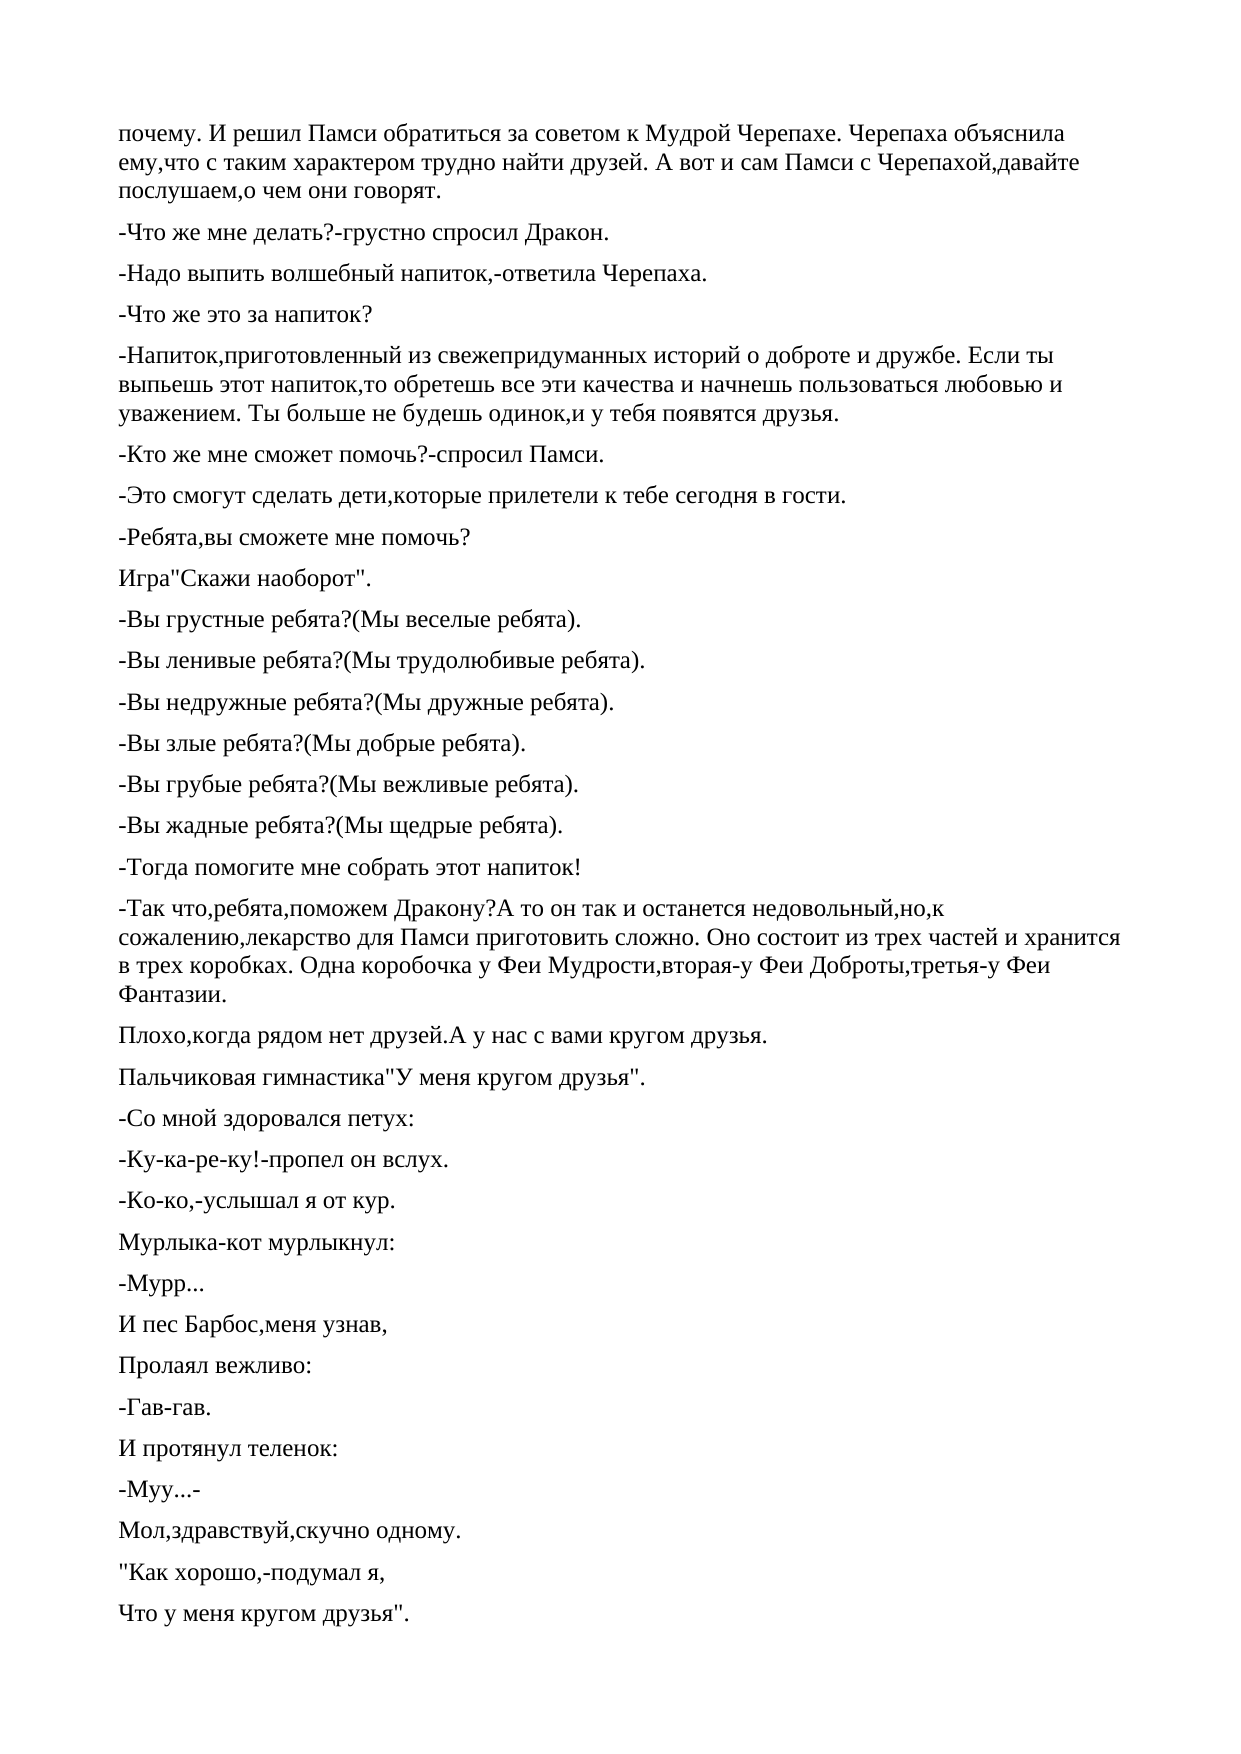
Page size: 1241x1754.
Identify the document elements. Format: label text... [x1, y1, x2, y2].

text -Что же мне делать?-грустно спросил Дракон. [118, 217, 1122, 246]
text -Что же это за напиток? [118, 299, 1122, 328]
text -Ку-ка-ре-ку!-пропел он вслух. [118, 1144, 1122, 1173]
text Мурлыка-кот мурлыкнул: [118, 1227, 1122, 1256]
text -Вы грустные ребята?(Мы веселые ребята). [118, 604, 1122, 633]
text Мол,здравствуй,скучно одному. [118, 1516, 1122, 1544]
text -Со мной здоровался петух: [118, 1103, 1122, 1132]
text Игра"Скажи наоборот". [118, 563, 1122, 592]
text -Вы злые ребята?(Мы добрые ребята). [118, 728, 1122, 757]
text -Вы недружные ребята?(Мы дружные ребята). [118, 687, 1122, 716]
text Пальчиковая гимнастика"У меня кругом друзья". [118, 1062, 1122, 1091]
text -Мурр... [118, 1268, 1122, 1297]
text -Кто же мне сможет помочь?-спросил Памси. [118, 439, 1122, 468]
text Что у меня кругом друзья". [118, 1598, 1122, 1627]
text -Вы грубые ребята?(Мы вежливые ребята). [118, 769, 1122, 798]
text -Муу...- [118, 1474, 1122, 1503]
text -Надо выпить волшебный напиток,-ответила Черепаха. [118, 258, 1122, 287]
text Пролаял вежливо: [118, 1351, 1122, 1379]
text -Тогда помогите мне собрать этот напиток! [118, 852, 1122, 881]
text -Гав-гав. [118, 1392, 1122, 1421]
text -Это смогут сделать дети,которые прилетели к тебе сегодня в гости. [118, 481, 1122, 509]
text "Как хорошо,-подумал я, [118, 1557, 1122, 1586]
text -Ко-ко,-услышал я от кур. [118, 1186, 1122, 1214]
text -Так что,ребята,поможем Дракону?А то он так и останется недовольный,но,к сожалению,лекарство для Памси приготовить сложно. Оно состоит из трех частей и хранится в трех коробках. Одна коробочка у Феи Мудрости,вторая-у Феи Доброты,третья-у Феи Фантазии. [118, 893, 1122, 1008]
text -Ребята,вы сможете мне помочь? [118, 522, 1122, 551]
text почему. И решил Памси обратиться за советом к Мудрой Черепахе. Черепаха объяснила ему,что с таким характером трудно найти друзей. А вот и сам Памси с Черепахой,давайте послушаем,о чем они говорят. [118, 118, 1122, 204]
text -Напиток,приготовленный из свежепридуманных историй о доброте и дружбе. Если ты выпьешь этот напиток,то обретешь все эти качества и начнешь пользоваться любовью и уважением. Ты больше не будешь одинок,и у тебя появятся друзья. [118, 341, 1122, 427]
text -Вы ленивые ребята?(Мы трудолюбивые ребята). [118, 646, 1122, 674]
text Плохо,когда рядом нет друзей.А у нас с вами кругом друзья. [118, 1021, 1122, 1049]
text И пес Барбос,меня узнав, [118, 1309, 1122, 1338]
text -Вы жадные ребята?(Мы щедрые ребята). [118, 811, 1122, 839]
text И протянул теленок: [118, 1433, 1122, 1462]
